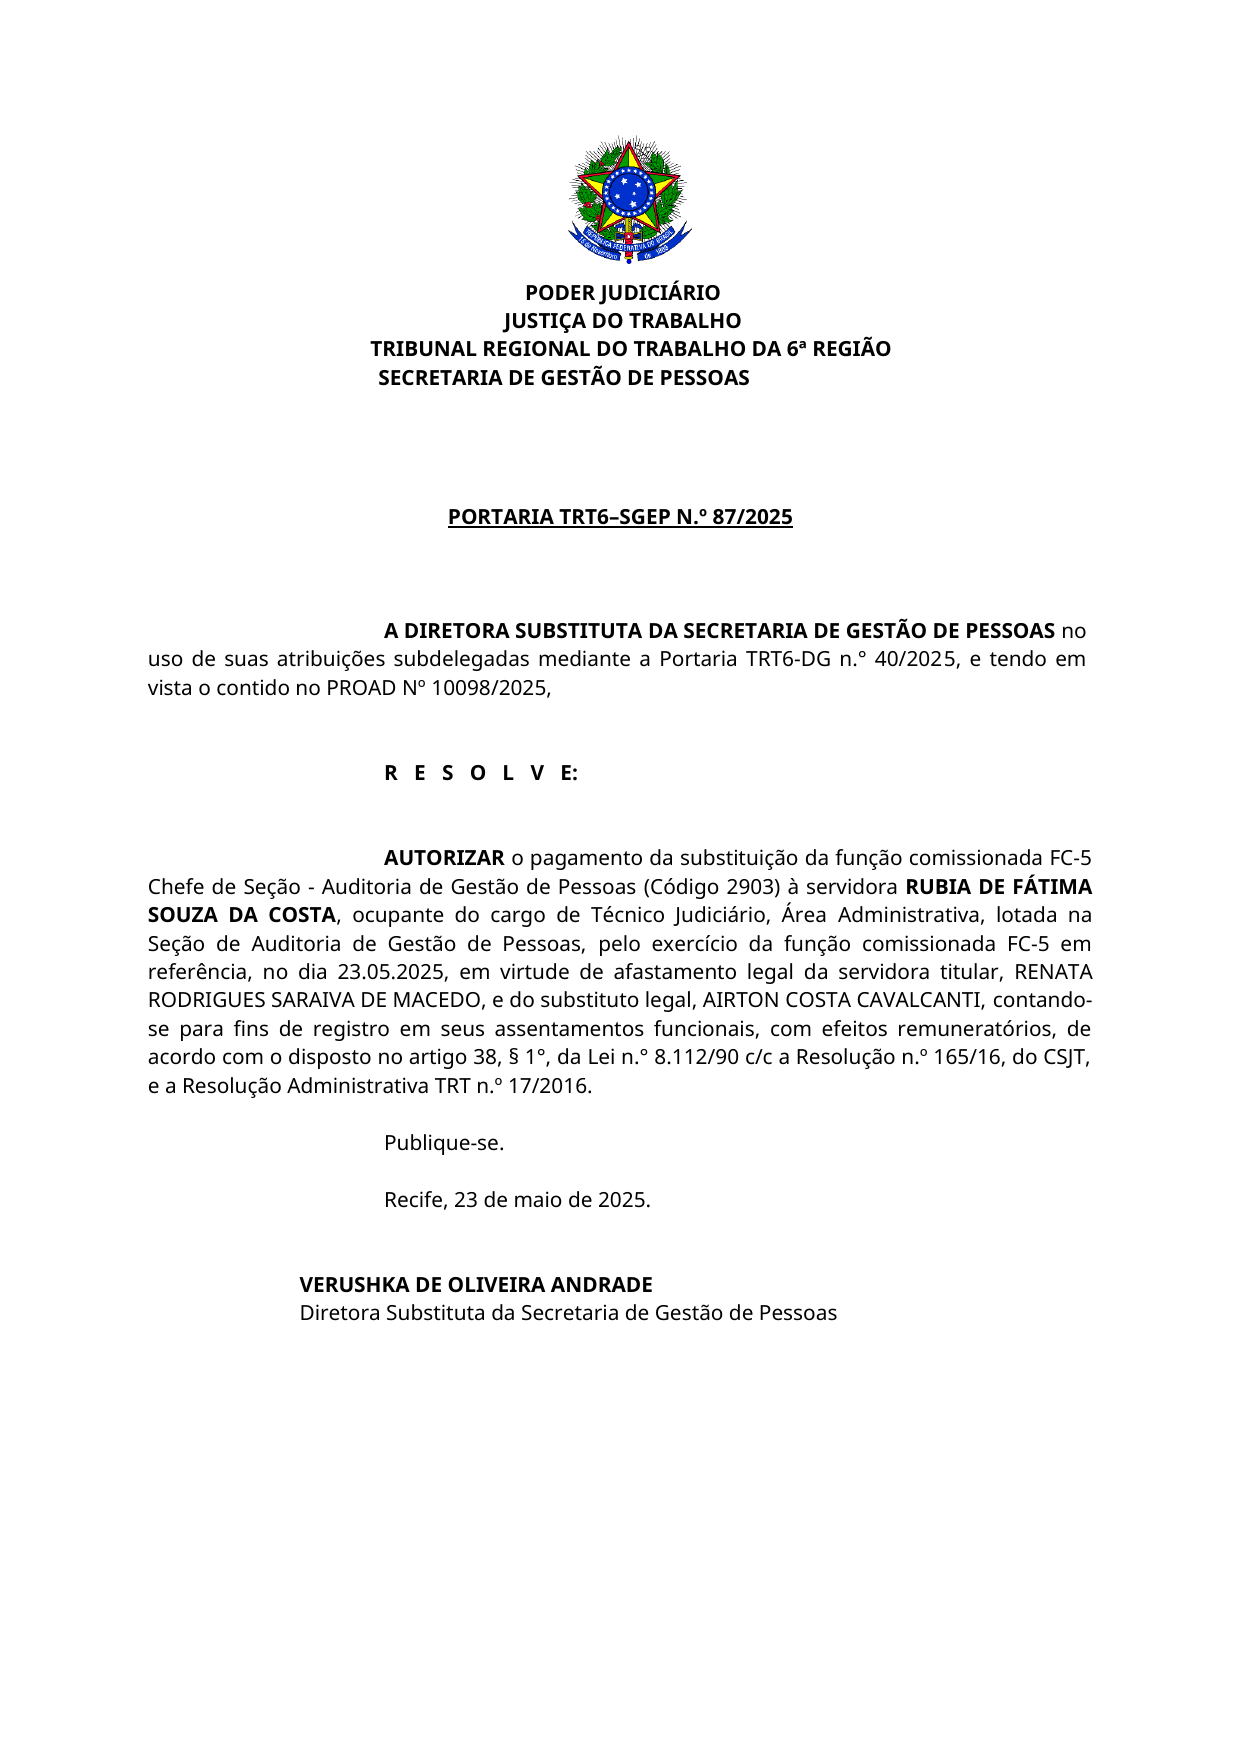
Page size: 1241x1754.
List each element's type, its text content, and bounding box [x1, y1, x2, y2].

subtitle Recife, 23 de maio de 2025. [148, 1185, 1092, 1213]
subtitle PODER JUDICIÁRIO [148, 278, 1092, 306]
subtitle Diretora Substituta da Secretaria de Gestão de Pessoas [148, 1298, 1092, 1327]
subtitle JUSTIÇA DO TRABALHO [148, 306, 1092, 334]
subtitle VERUSHKA DE OLIVEIRA ANDRADE [148, 1270, 1092, 1298]
subtitle Publique-se. [148, 1128, 1092, 1156]
subtitle AUTORIZAR o pagamento da substituição da função comissionada FC-5 Chefe de Seção - Auditoria de Gestão de Pessoas (Código 2903) à servidora RUBIA DE FÁTIMA SOUZA DA COSTA, ocupante do cargo de Técnico Judiciário, Área Administrativa, lotada na Seção de Auditoria de Gestão de Pessoas, pelo exercício da função comissionada FC-5 em referência, no dia 23.05.2025, em virtude de afastamento legal da servidora titular, RENATA RODRIGUES SARAIVA DE MACEDO, e do substituto legal, AIRTON COSTA CAVALCANTI, contando-se para fins de registro em seus assentamentos funcionais, com efeitos remuneratórios, de acordo com o disposto no artigo 38, § 1°, da Lei n.° 8.112/90 c/c a Resolução n.º 165/16, do CSJT, e a Resolução Administrativa TRT n.º 17/2016. [148, 843, 1092, 1099]
subtitle TRIBUNAL REGIONAL DO TRABALHO DA 6ª REGIÃO [148, 334, 1092, 363]
subtitle A DIRETORA SUBSTITUTA DA SECRETARIA DE GESTÃO DE PESSOAS no uso de suas atribuições subdelegadas mediante a Portaria TRT6-DG n.° 40/2025, e tendo em vista o contido no PROAD Nº 10098/2025, [148, 616, 1087, 701]
subtitle R E S O L V E: [148, 758, 1087, 787]
picture [561, 132, 695, 266]
subtitle PORTARIA TRT6–SGEP N.º 87/2025 [148, 502, 1092, 531]
subtitle SECRETARIA DE GESTÃO DE PESSOAS [148, 363, 1087, 391]
